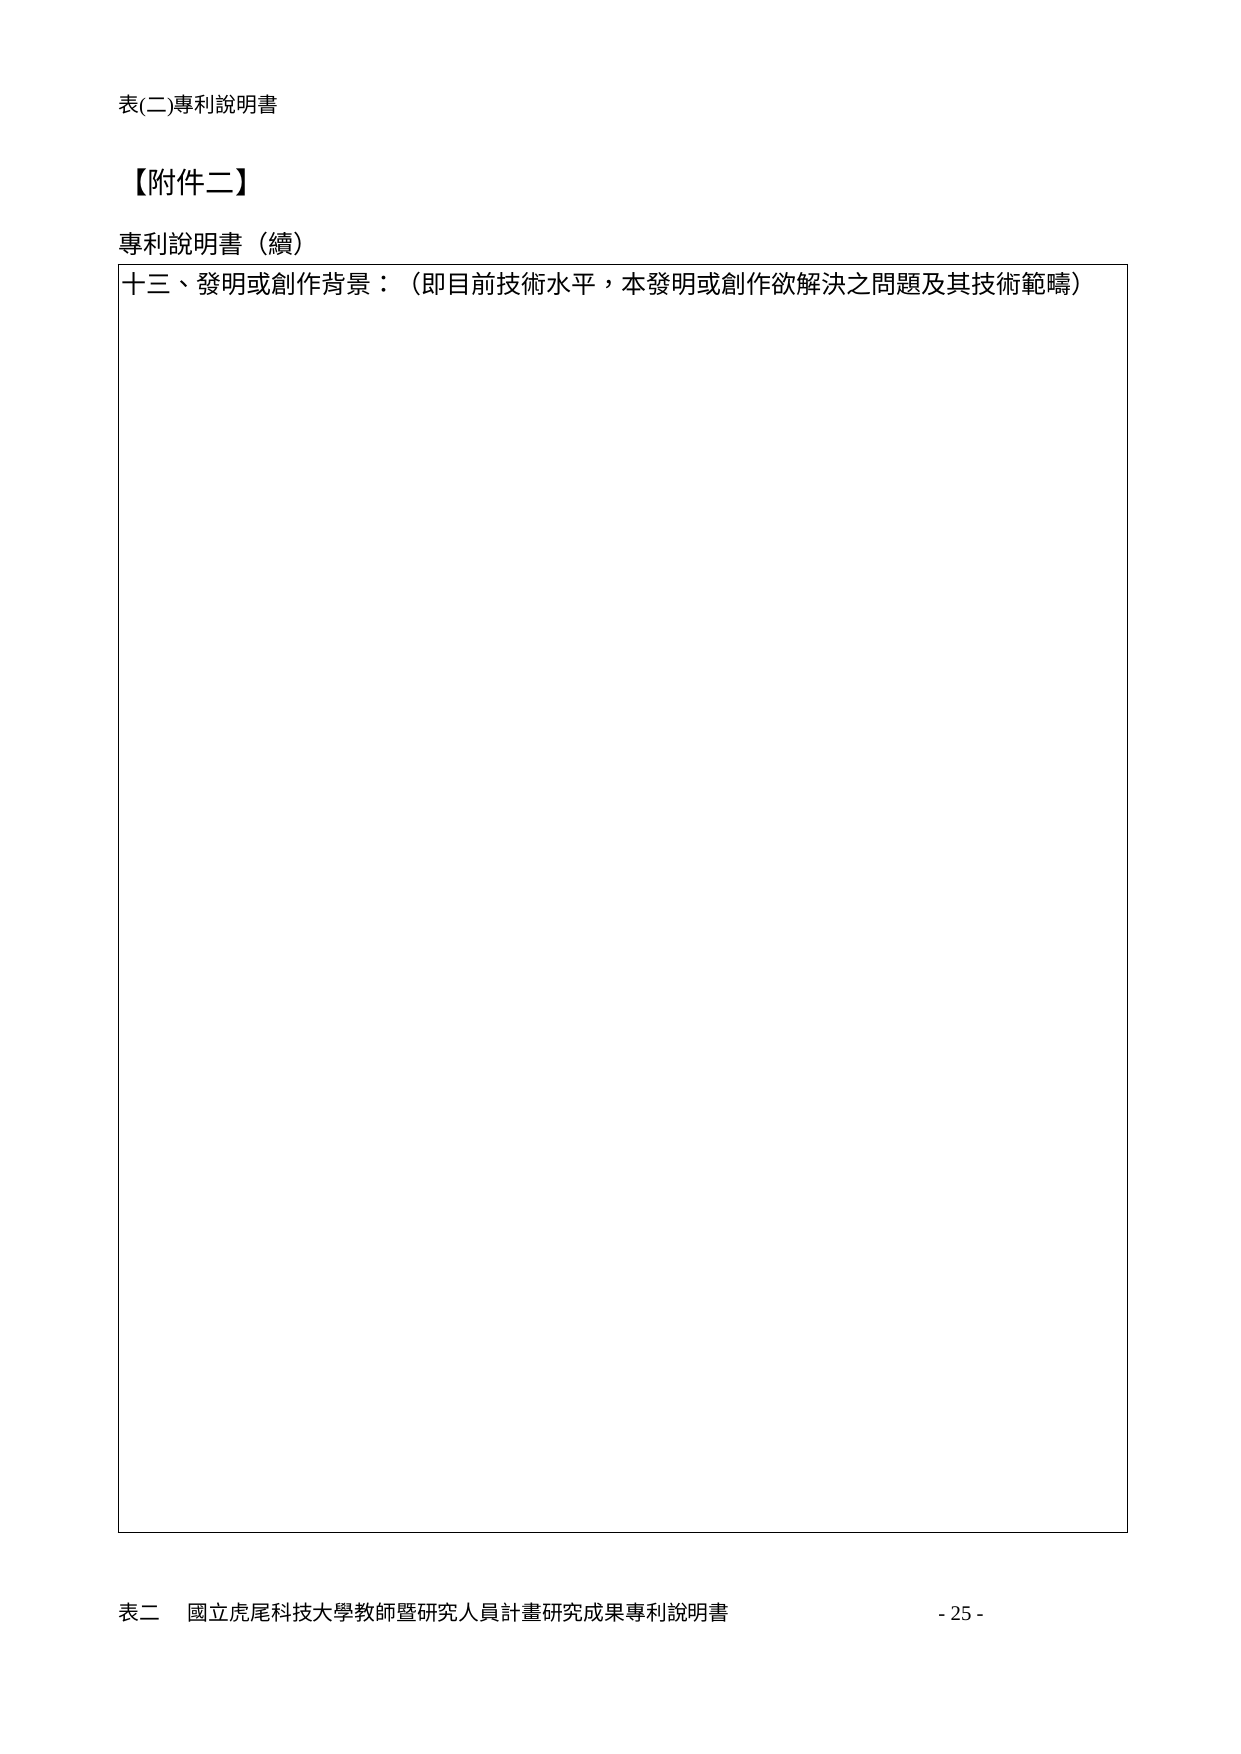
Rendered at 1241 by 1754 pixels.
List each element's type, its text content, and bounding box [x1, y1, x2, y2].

table_header 十三、發明或創作背景：（即目前技術水平，本發明或創作欲解決之問題及其技術範疇） [119, 265, 1127, 1532]
text 【附件二】 [118, 139, 1122, 201]
text 專利說明書（續） [118, 201, 1122, 264]
